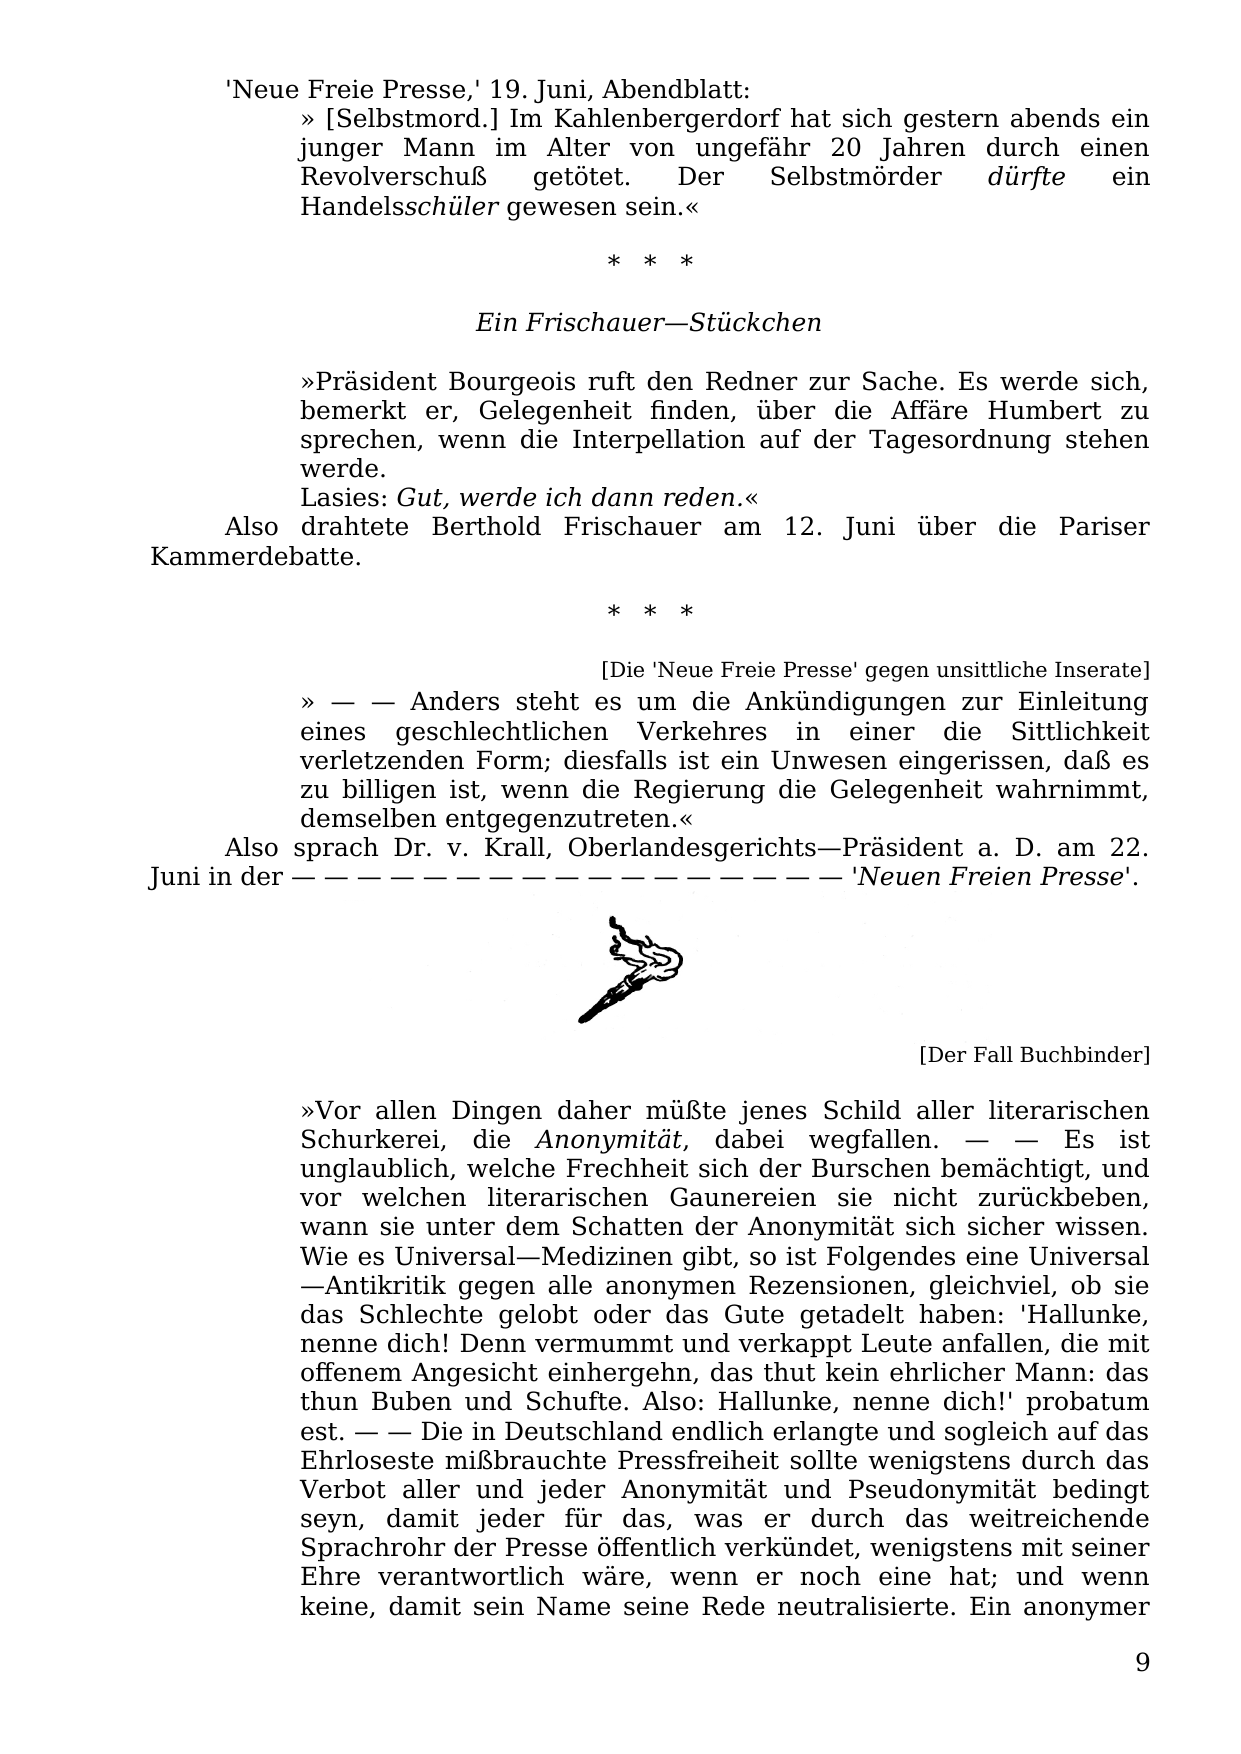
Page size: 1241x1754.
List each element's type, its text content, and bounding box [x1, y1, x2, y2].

text »Präsident Bourgeois ruft den Redner zur Sache. Es werde sich, bemerkt er, Gelegenheit finden, über die Affäre Humbert zu sprechen, wenn die Interpellation auf der Tagesordnung stehen werde. [300, 367, 1151, 483]
text » — — Anders steht es um die Ankündigungen zur Einleitung eines geschlechtlichen Verkehres in einer die Sittlichkeit verletzenden Form; diesfalls ist ein Unwesen eingerissen, daß es zu billigen ist, wenn die Regierung die Gelegenheit wahrnimmt, demselben entgegenzutreten.« [300, 683, 1151, 833]
text [Der Fall Buchbinder] [150, 892, 1151, 1068]
text * * * [150, 600, 1151, 629]
text » [Selbstmord.] Im Kahlenbergerdorf hat sich gestern abends ein junger Mann im Alter von ungefähr 20 Jahren durch einen Revolverschuß getötet. Der Selbstmörder dürfte ein Handelsschüler gewesen sein.« [300, 104, 1151, 221]
picture [308, 891, 992, 1044]
text * * * [150, 250, 1151, 279]
text Ein Frischauer—Stückchen [150, 308, 1151, 337]
text Also sprach Dr. v. Krall, Oberlandesgerichts—Präsident a. D. am 22. Juni in der — — — — — — — — — — — — — — — — — 'Neuen Freien Presse'. [150, 833, 1151, 892]
text »Vor allen Dingen daher müßte jenes Schild aller literarischen Schurkerei, die Anonymität, dabei wegfallen. — — Es ist unglaublich, welche Frechheit sich der Burschen bemächtigt, und vor welchen literarischen Gaunereien sie nicht zurückbeben, wann sie unter dem Schatten der Anonymität sich sicher wissen. Wie es Universal—Medizinen gibt, so ist Folgendes eine Universal—Antikritik gegen alle anonymen Rezensionen, gleichviel, ob sie das Schlechte gelobt oder das Gute getadelt haben: 'Hallunke, nenne dich! Denn vermummt und verkappt Leute anfallen, die mit offenem Angesicht einhergehn, das thut kein ehrlicher Mann: das thun Buben und Schufte. Also: Hallunke, nenne dich!' probatum est. — — Die in Deutschland endlich erlangte und sogleich auf das Ehrloseste mißbrauchte Pressfreiheit sollte wenigstens durch das Verbot aller und jeder Anonymität und Pseudonymität bedingt seyn, damit jeder für das, was er durch das weitreichende Sprachrohr der Presse öffentlich verkündet, wenigstens mit seiner Ehre verantwortlich wäre, wenn er noch eine hat; und wenn keine, damit sein Name seine Rede neutralisierte. Ein anonymer [300, 1068, 1151, 1621]
text 'Neue Freie Presse,' 19. Juni, Abendblatt: [150, 75, 1151, 104]
text Lasies: Gut, werde ich dann reden.« [300, 483, 1151, 512]
text Also drahtete Berthold Frischauer am 12. Juni über die Pariser Kammerdebatte. [150, 512, 1151, 571]
text [Die 'Neue Freie Presse' gegen unsittliche Inserate] [150, 658, 1151, 683]
